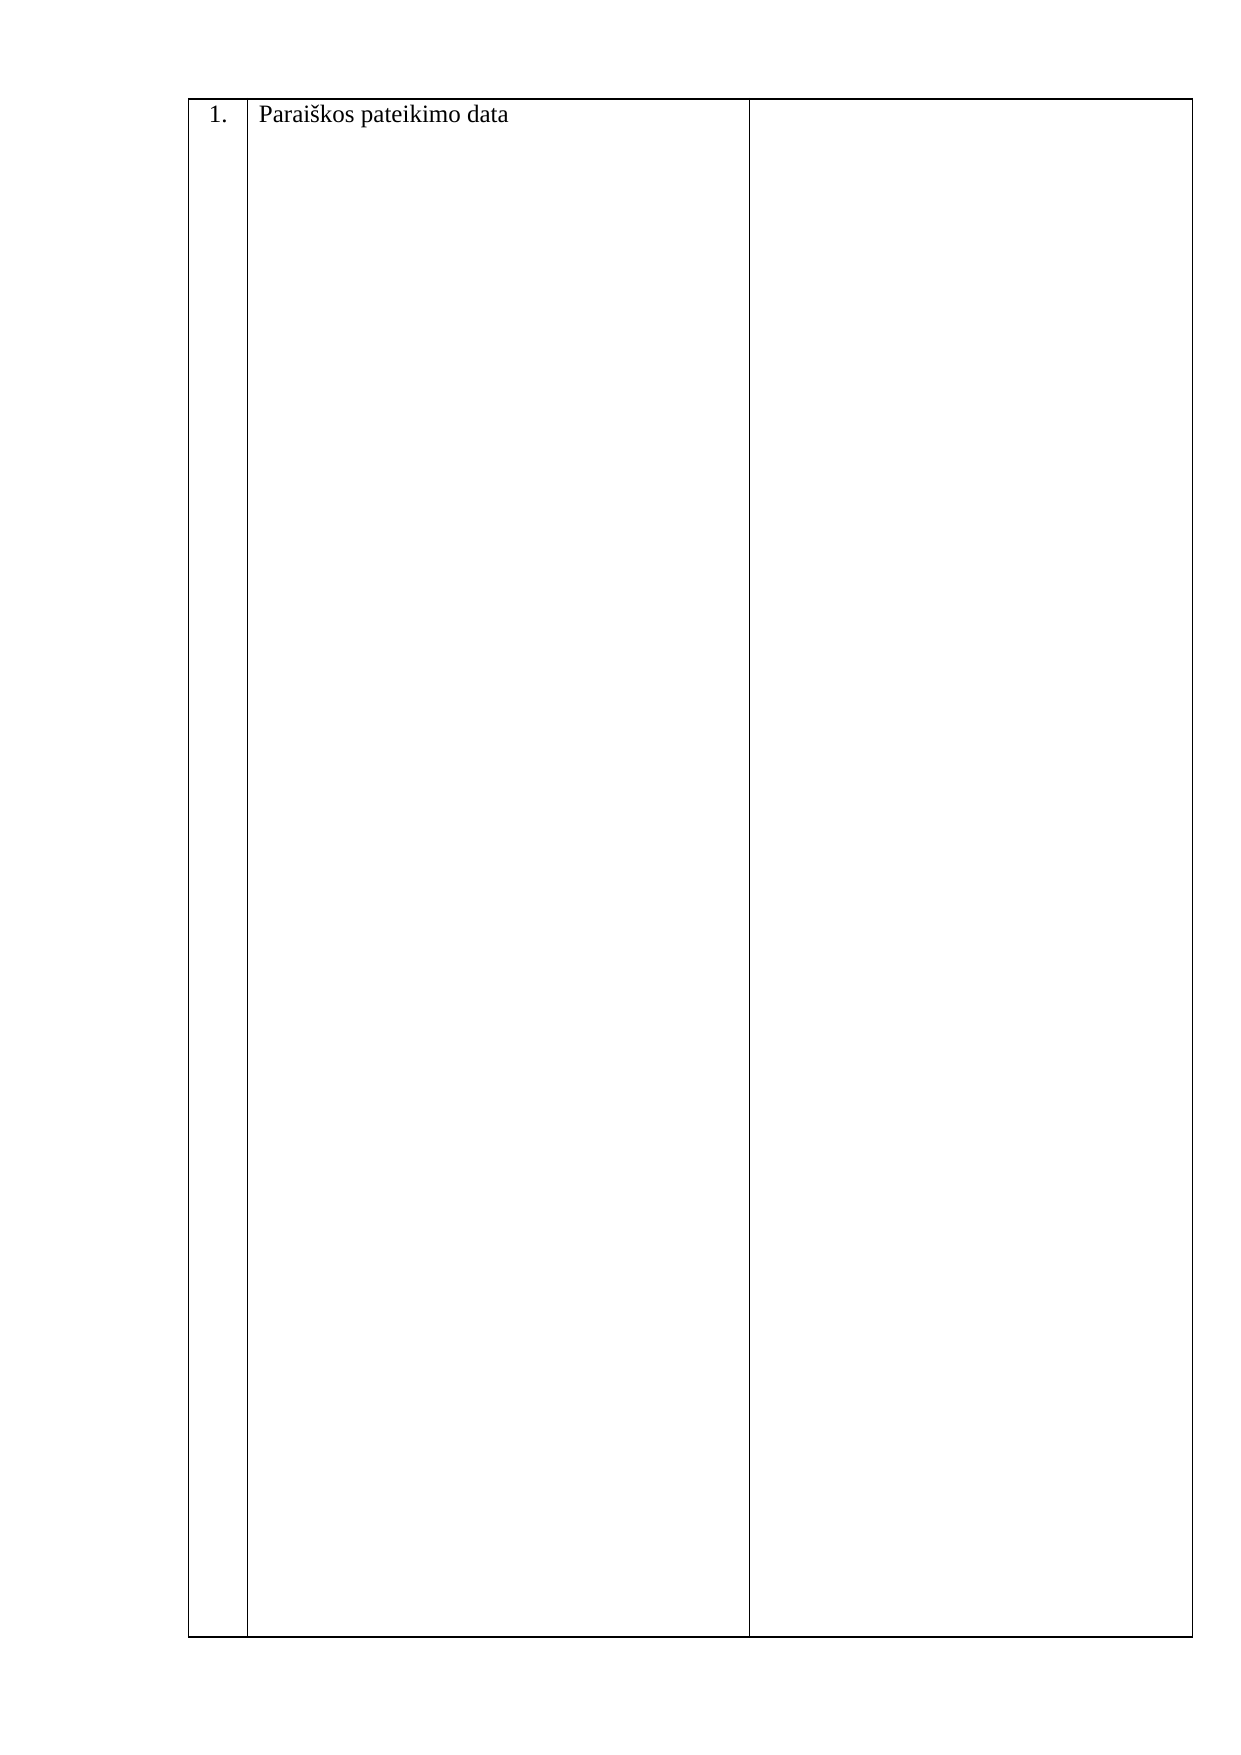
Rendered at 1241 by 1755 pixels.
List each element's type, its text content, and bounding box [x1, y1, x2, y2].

table_header Paraiškos pateikimo data [248, 100, 749, 1636]
table_header 1. [189, 100, 247, 1636]
table_header [750, 100, 1192, 1636]
